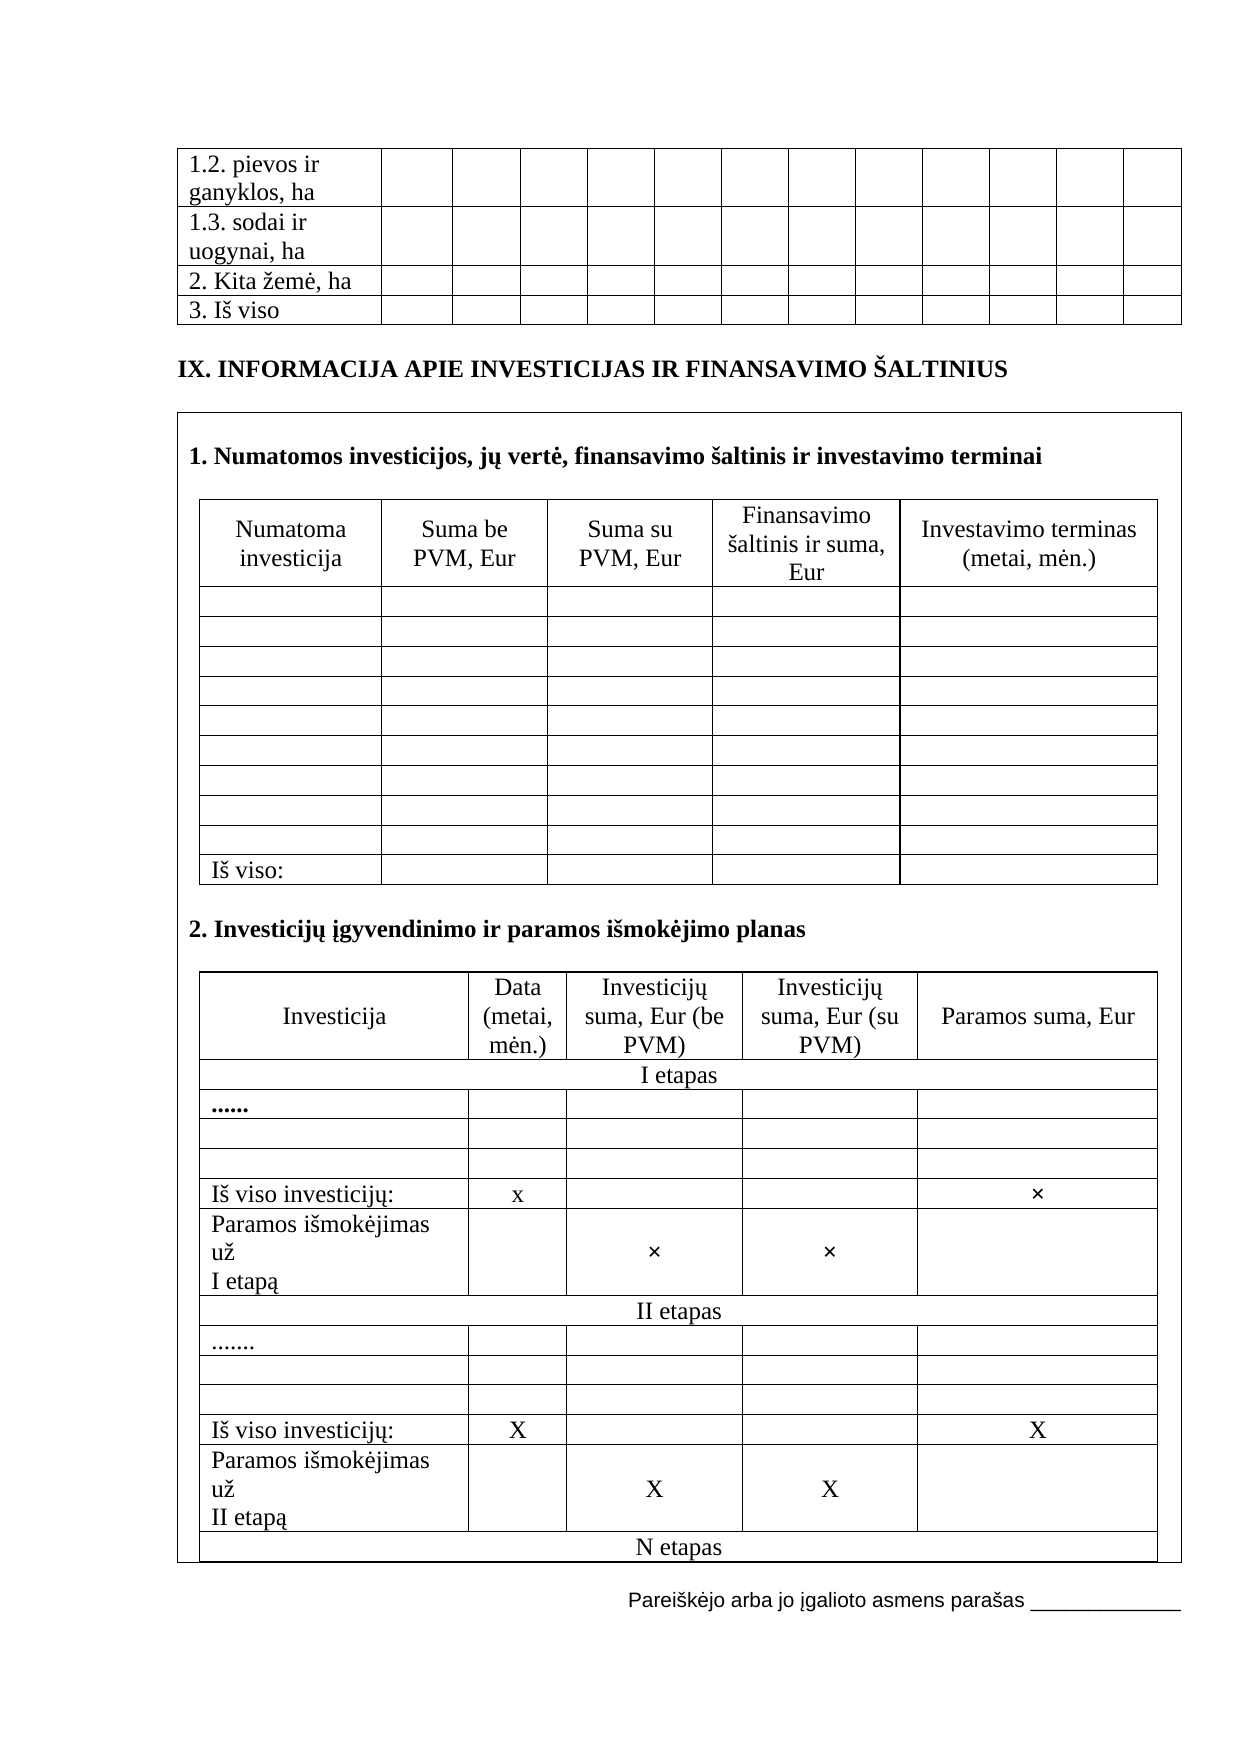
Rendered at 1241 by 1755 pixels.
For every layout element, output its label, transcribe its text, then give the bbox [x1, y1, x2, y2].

table_cell [856, 266, 922, 294]
table_cell [918, 1356, 1157, 1384]
table_cell [200, 587, 381, 616]
table_cell [918, 1119, 1157, 1148]
table_cell [923, 296, 989, 324]
table_cell [990, 266, 1056, 294]
table_cell [521, 207, 587, 265]
table_cell 2. Kita žemė, ha [178, 266, 381, 294]
table_cell [521, 296, 587, 324]
table_header Paramos suma, Eur [918, 973, 1157, 1059]
table_cell × [918, 1179, 1157, 1208]
table_cell [789, 296, 855, 324]
table_cell [1124, 296, 1181, 324]
table_cell [713, 647, 899, 676]
table_cell [901, 736, 1157, 765]
table_cell [1124, 149, 1181, 206]
table_cell 1.3. sodai ir uogynai, ha [178, 207, 381, 265]
table_cell 1.2. pievos ir ganyklos, ha [178, 149, 381, 206]
table_cell [990, 149, 1056, 206]
table_cell [1124, 266, 1181, 294]
table_cell [382, 617, 547, 646]
table_cell [923, 207, 989, 265]
table_cell [548, 796, 712, 824]
table_cell [382, 266, 452, 294]
table_cell [469, 1326, 566, 1354]
table_cell [918, 1445, 1157, 1531]
table_cell [548, 736, 712, 765]
table_cell [382, 149, 452, 206]
table_cell [901, 617, 1157, 646]
table_cell [382, 207, 452, 265]
table_cell [918, 1326, 1157, 1354]
table_cell [200, 1356, 468, 1384]
table_header Suma be PVM, Eur [382, 500, 547, 586]
table_cell [901, 766, 1157, 795]
table_cell [382, 296, 452, 324]
table_cell [743, 1119, 917, 1148]
table_cell [567, 1179, 742, 1208]
table_cell [1124, 207, 1181, 265]
table_cell [382, 855, 547, 884]
table_cell [548, 826, 712, 854]
table_cell ...... [200, 1090, 468, 1118]
table_cell [567, 1385, 742, 1414]
table_cell [200, 826, 381, 854]
table_cell [469, 1445, 566, 1531]
table_cell [789, 207, 855, 265]
table_cell [743, 1149, 917, 1178]
table_cell [200, 706, 381, 735]
table_cell [789, 149, 855, 206]
table_cell [382, 587, 547, 616]
table_cell [990, 296, 1056, 324]
table_cell [918, 1090, 1157, 1118]
table_cell [1057, 296, 1123, 324]
table_cell N etapas [200, 1532, 1157, 1561]
table_cell [743, 1090, 917, 1118]
table_cell [469, 1385, 566, 1414]
table_cell [453, 296, 520, 324]
table_cell [713, 617, 899, 646]
table_cell [200, 617, 381, 646]
table_cell [567, 1326, 742, 1354]
table_cell [453, 207, 520, 265]
table_cell [567, 1356, 742, 1384]
table_cell [901, 587, 1157, 616]
table_cell [923, 266, 989, 294]
table_cell [382, 706, 547, 735]
table_cell [713, 796, 899, 824]
table_cell [382, 736, 547, 765]
table_cell [567, 1149, 742, 1178]
table_header Investavimo terminas (metai, mėn.) [901, 500, 1157, 586]
table_cell [469, 1149, 566, 1178]
table_cell [548, 587, 712, 616]
table_cell [789, 266, 855, 294]
table_cell [743, 1385, 917, 1414]
table_cell [655, 207, 721, 265]
table_header Investicijų suma, Eur (su PVM) [743, 973, 917, 1059]
table_cell [521, 266, 587, 294]
table_cell [1057, 207, 1123, 265]
table_cell [382, 826, 547, 854]
table_cell [901, 796, 1157, 824]
table_header Investicijų suma, Eur (be PVM) [567, 973, 742, 1059]
table_cell I etapas [200, 1060, 1157, 1088]
table_cell [521, 149, 587, 206]
table_cell [567, 1415, 742, 1444]
table_cell [548, 706, 712, 735]
table_cell Iš viso investicijų: [200, 1179, 468, 1208]
table_cell [713, 855, 899, 884]
table_cell [382, 647, 547, 676]
table_cell [856, 207, 922, 265]
table_cell [713, 736, 899, 765]
table_cell [1057, 149, 1123, 206]
table_cell ....... [200, 1326, 468, 1354]
table_cell [548, 677, 712, 705]
table_cell [918, 1385, 1157, 1414]
table_header Data (metai, mėn.) [469, 973, 566, 1059]
table_cell X [567, 1445, 742, 1531]
table_cell X [469, 1415, 566, 1444]
table_cell [990, 207, 1056, 265]
table_cell [1057, 266, 1123, 294]
table_cell [469, 1119, 566, 1148]
table_cell 3. Iš viso [178, 296, 381, 324]
table_cell [713, 766, 899, 795]
table_cell [382, 766, 547, 795]
table_cell [918, 1149, 1157, 1178]
table_cell [588, 149, 654, 206]
table_cell [923, 149, 989, 206]
table_cell [901, 855, 1157, 884]
table_cell [453, 266, 520, 294]
table_cell [200, 677, 381, 705]
table_header Finansavimo šaltinis ir suma, Eur [713, 500, 899, 586]
table_cell X [743, 1445, 917, 1531]
table_cell x [469, 1179, 566, 1208]
table_cell [469, 1209, 566, 1295]
table_cell [382, 677, 547, 705]
table_cell [200, 736, 381, 765]
table_cell [548, 766, 712, 795]
table_cell [200, 1149, 468, 1178]
table_cell [713, 587, 899, 616]
table_cell [548, 855, 712, 884]
table_cell [200, 1385, 468, 1414]
table_cell [469, 1356, 566, 1384]
text IX. INFORMACIJA APIE INVESTICIJAS IR FINANSAVIMO ŠALTINIUS [177, 354, 1181, 383]
table_cell [567, 1119, 742, 1148]
table_cell × [567, 1209, 742, 1295]
table_cell [901, 826, 1157, 854]
table_cell Paramos išmokėjimas už II etapą [200, 1445, 468, 1531]
table_cell [200, 766, 381, 795]
table_cell II etapas [200, 1296, 1157, 1325]
table_cell [567, 1090, 742, 1118]
table_cell [588, 207, 654, 265]
table_cell [382, 796, 547, 824]
table_cell [901, 677, 1157, 705]
table_cell [722, 266, 788, 294]
table_cell [743, 1415, 917, 1444]
table_cell Iš viso investicijų: [200, 1415, 468, 1444]
table_cell [200, 796, 381, 824]
table_cell [901, 647, 1157, 676]
table_cell [722, 296, 788, 324]
table_cell [856, 149, 922, 206]
table_cell [588, 296, 654, 324]
table_cell [200, 647, 381, 676]
table_cell [856, 296, 922, 324]
table_cell [743, 1356, 917, 1384]
table_header 1. Numatomos investicijos, jų vertė, finansavimo šaltinis ir investavimo terminai 2. Investicijų įgyvendinimo ir paramos išmokėjimo planas [178, 413, 1181, 1562]
table_header Suma su PVM, Eur [548, 500, 712, 586]
table_cell [713, 826, 899, 854]
table_cell [713, 706, 899, 735]
table_cell Paramos išmokėjimas už I etapą [200, 1209, 468, 1295]
table_cell [655, 296, 721, 324]
table_cell [453, 149, 520, 206]
table_cell [655, 266, 721, 294]
table_header Investicija [200, 973, 468, 1059]
table_cell [743, 1326, 917, 1354]
table_cell [469, 1090, 566, 1118]
table_cell [548, 647, 712, 676]
table_cell [548, 617, 712, 646]
table_cell [200, 1119, 468, 1148]
table_cell [722, 149, 788, 206]
table_cell [722, 207, 788, 265]
table_cell [743, 1179, 917, 1208]
table_cell Iš viso: [200, 855, 381, 884]
table_cell [655, 149, 721, 206]
table_cell [918, 1209, 1157, 1295]
table_cell × [743, 1209, 917, 1295]
table_cell X [918, 1415, 1157, 1444]
table_cell [588, 266, 654, 294]
table_cell [901, 706, 1157, 735]
table_cell [713, 677, 899, 705]
table_header Numatoma investicija [200, 500, 381, 586]
